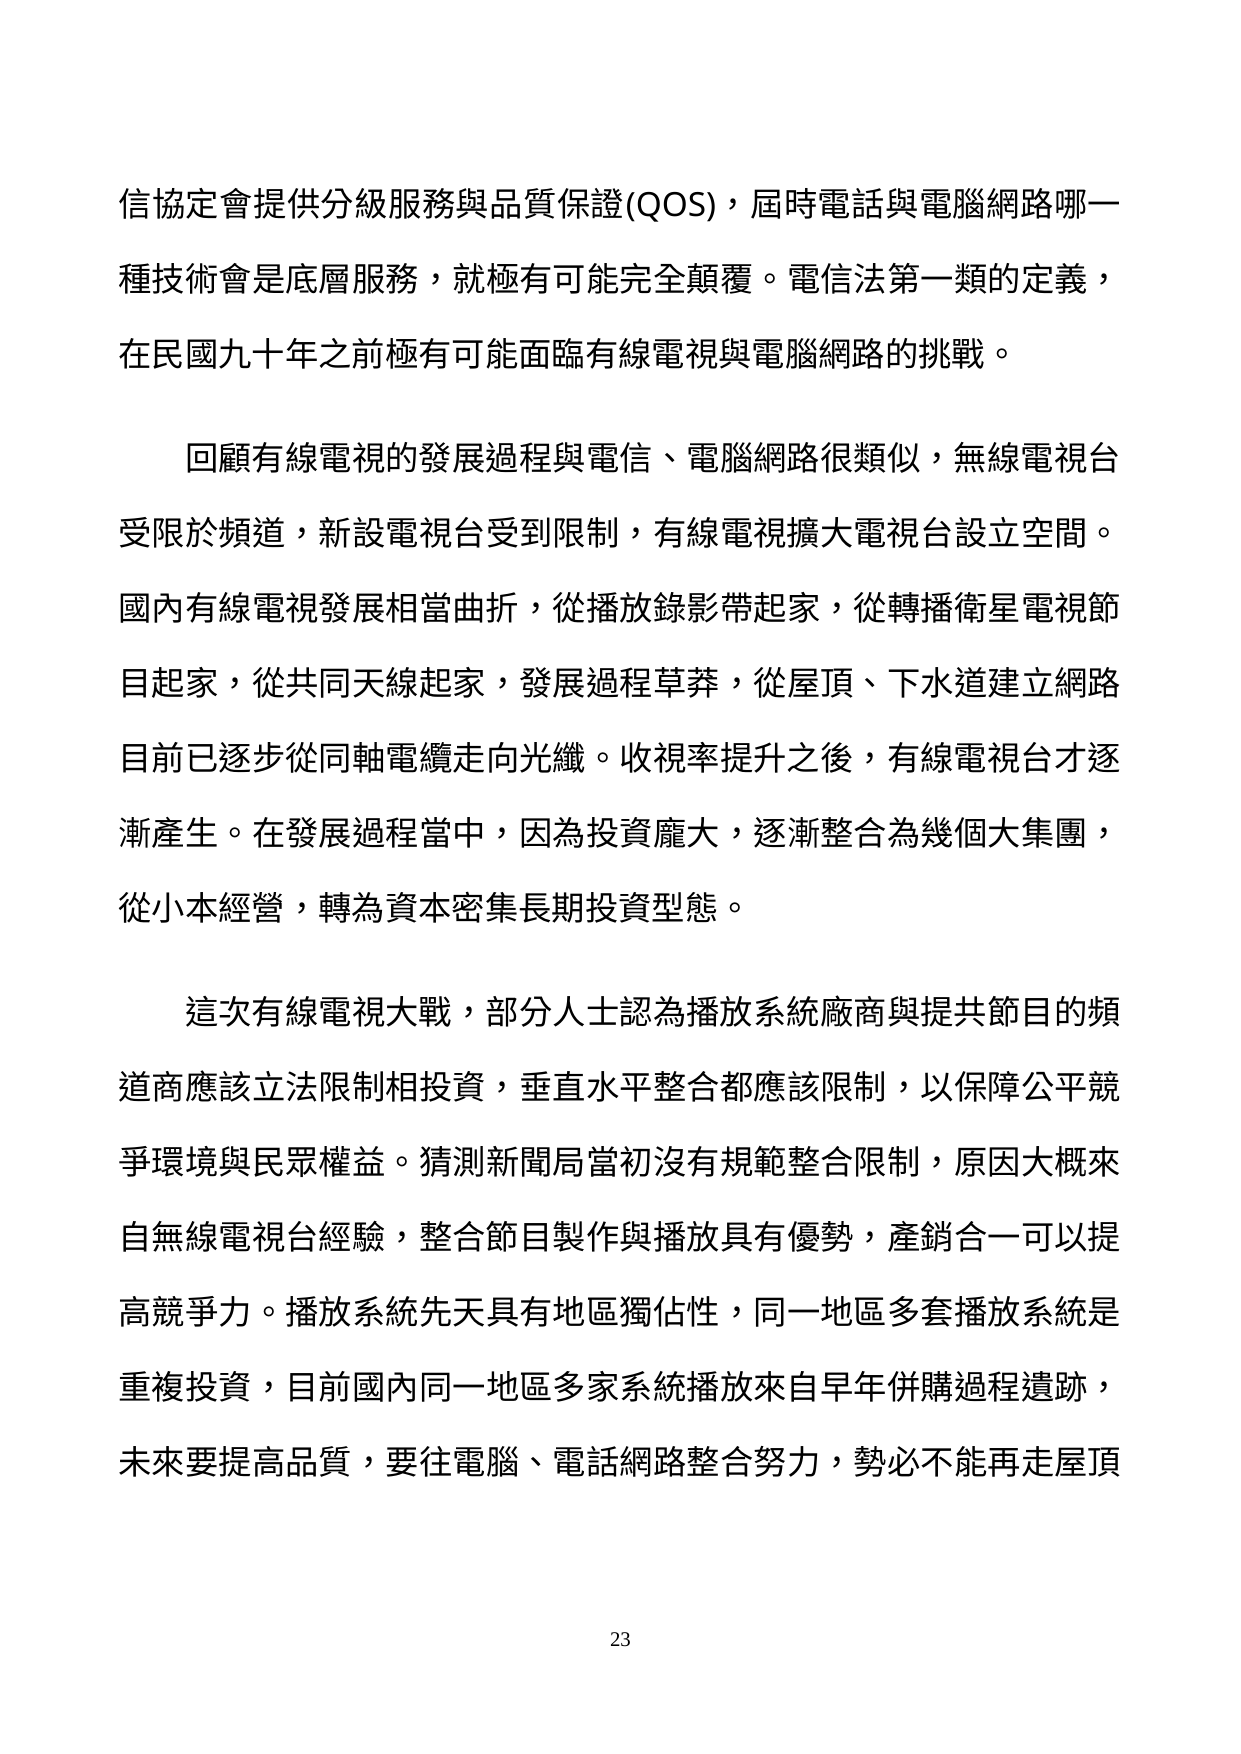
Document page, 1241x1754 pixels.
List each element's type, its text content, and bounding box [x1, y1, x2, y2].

text 回顧有線電視的發展過程與電信、電腦網路很類似，無線電視台受限於頻道，新設電視台受到限制，有線電視擴大電視台設立空間。國內有線電視發展相當曲折，從播放錄影帶起家，從轉播衛星電視節目起家，從共同天線起家，發展過程草莽，從屋頂、下水道建立網路，目前已逐步從同軸電纜走向光纖。收視率提升之後，有線電視台才逐漸產生。在發展過程當中，因為投資龐大，逐漸整合為幾個大集團，從小本經營，轉為資本密集長期投資型態。 [118, 419, 1122, 944]
text 有線電視系統商與頻道商在台北大戰，短期關係著每年七十億廣告市場，中期關係著電信市場的開放，長期關係著電腦、電話、媒體、娛樂的整合。關心電腦網路發展，期待參與電信服務，必須對新聞局主管的有線電視密切關注。依目前電信法規定，第一類電信要到民國九十年才開放。但是從目前技術上來看，電腦網路與有線電電視並不難整合。從經濟規模考慮，電腦網路以往一直架在電話網路之上。以目前網路通信協 TCP/IP 電話就可以架在電腦網路之上，很快網路通信協定會提供分級服務與品質保證(QOS)，屆時電話與電腦網路哪一種技術會是底層服務，就極有可能完全顛覆。電信法第一類的定義，在民國九十年之前極有可能面臨有線電視與電腦網路的挑戰。 [118, 164, 1122, 389]
text 這次有線電視大戰，部分人士認為播放系統廠商與提共節目的頻道商應該立法限制相投資，垂直水平整合都應該限制，以保障公平競爭環境與民眾權益。猜測新聞局當初沒有規範整合限制，原因大概來自無線電視台經驗，整合節目製作與播放具有優勢，產銷合一可以提高競爭力。播放系統先天具有地區獨佔性，同一地區多套播放系統是重複投資，目前國內同一地區多家系統播放來自早年併購過程遺跡，未來要提高品質，要往電腦、電話網路整合努力，勢必不能再走屋頂、下水道，佈放正式管道投資極為龐大，在都會區挖掘地下管道，影響交通的社會成本更高。 [118, 973, 1122, 1498]
